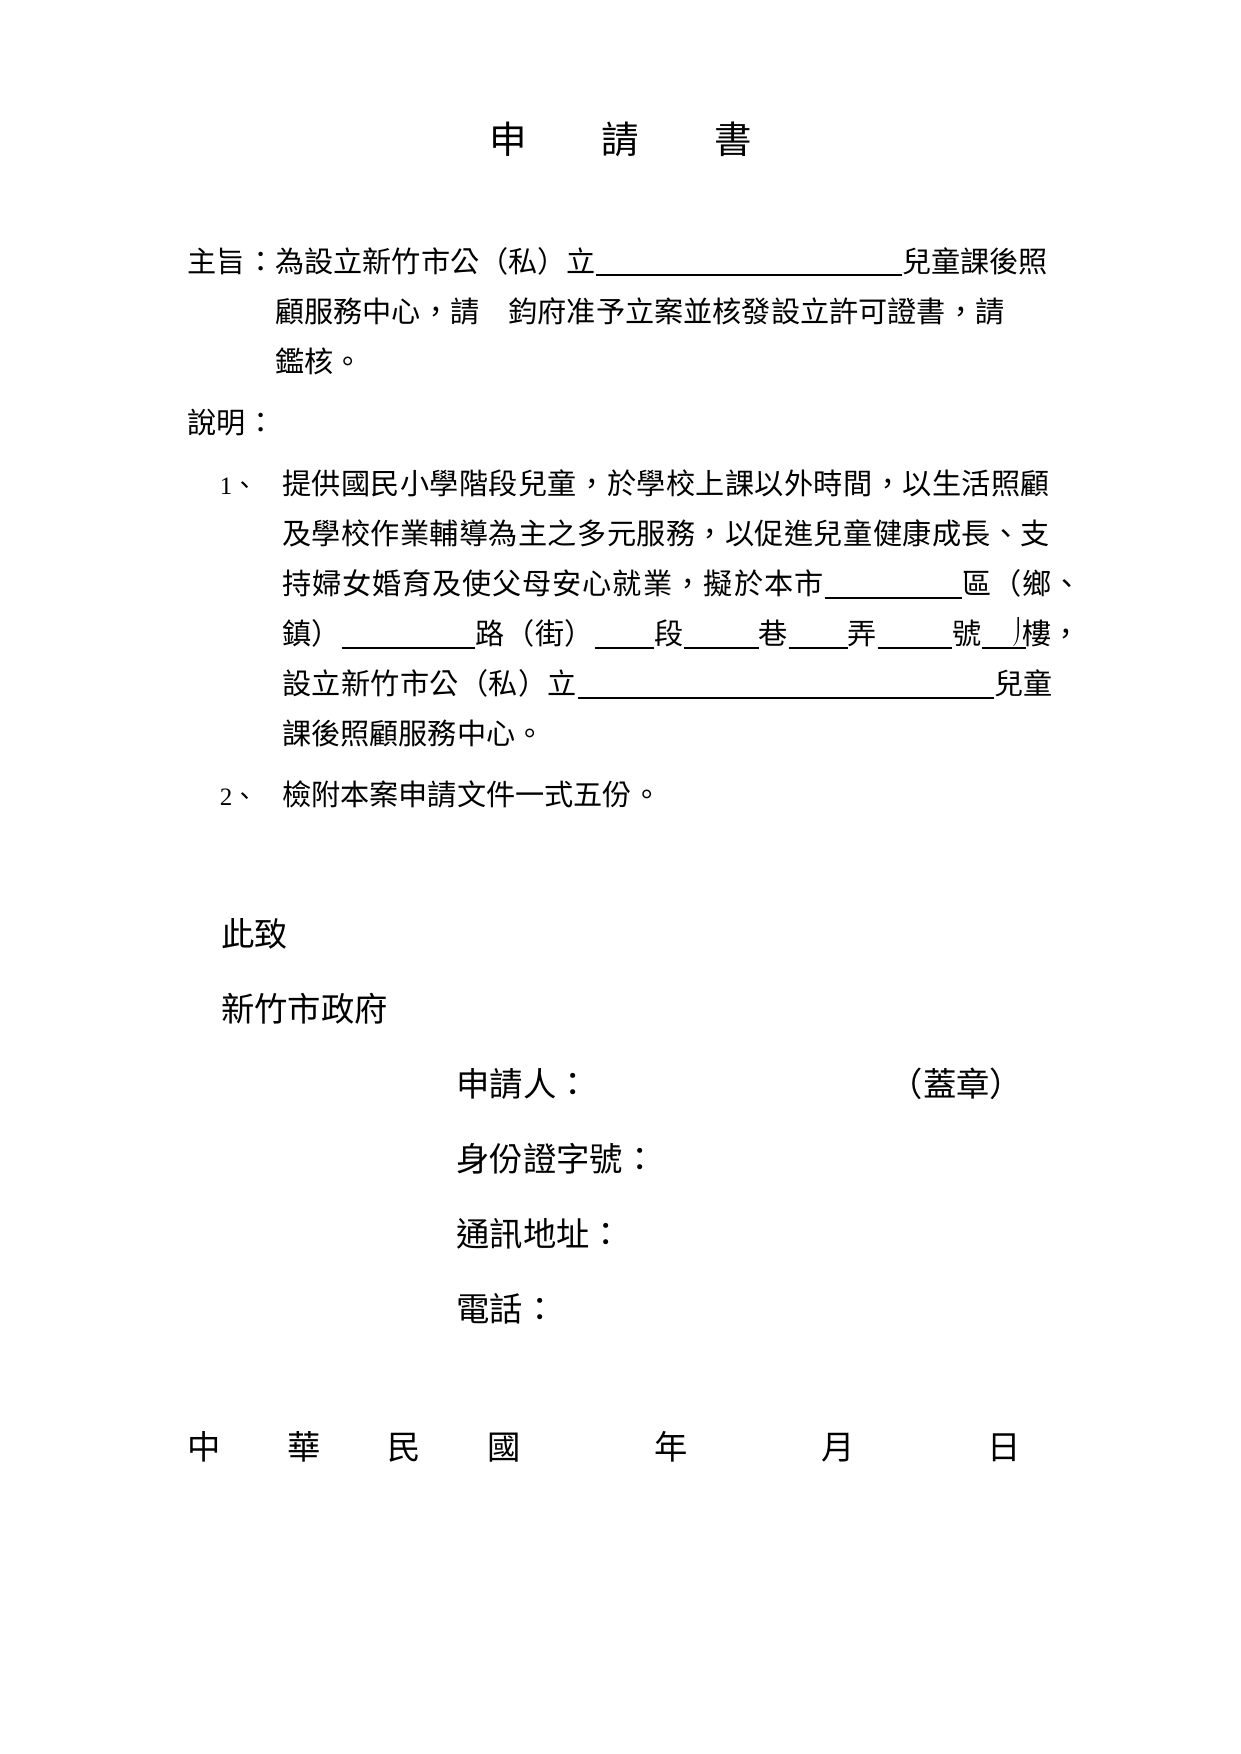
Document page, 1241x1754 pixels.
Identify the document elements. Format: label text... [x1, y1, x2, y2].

text 申請人： （蓋章） [187, 1041, 1053, 1103]
text 說明： [187, 393, 1053, 443]
text 新竹市政府 [187, 966, 1053, 1028]
text 此致 [187, 891, 1053, 953]
text 電話： [187, 1266, 1053, 1328]
text 通訊地址： [187, 1191, 1053, 1253]
text 中 華 民 國 年 月 日 [187, 1403, 1053, 1466]
text 申 請 書 [187, 96, 1053, 158]
text 身份證字號： [187, 1116, 1053, 1178]
list 提供國民小學階段兒童，於學校上課以外時間，以生活照顧及學校作業輔導為主之多元服務，以促進兒童健康成長、支持婦女婚育及使父母安心就業，擬於本市 區（鄉、鎮） 路（街） 段 巷 弄 號 樓，設立新竹市公（私）立 兒童課後照顧服務中心。 [219, 454, 1053, 754]
list 檢附本案申請文件一式五份。 [219, 766, 1053, 816]
text 主旨：為設立新竹市公（私）立 兒童課後照顧服務中心，請 鈞府准予立案並核發設立許可證書，請 鑑核。 [187, 232, 1053, 382]
